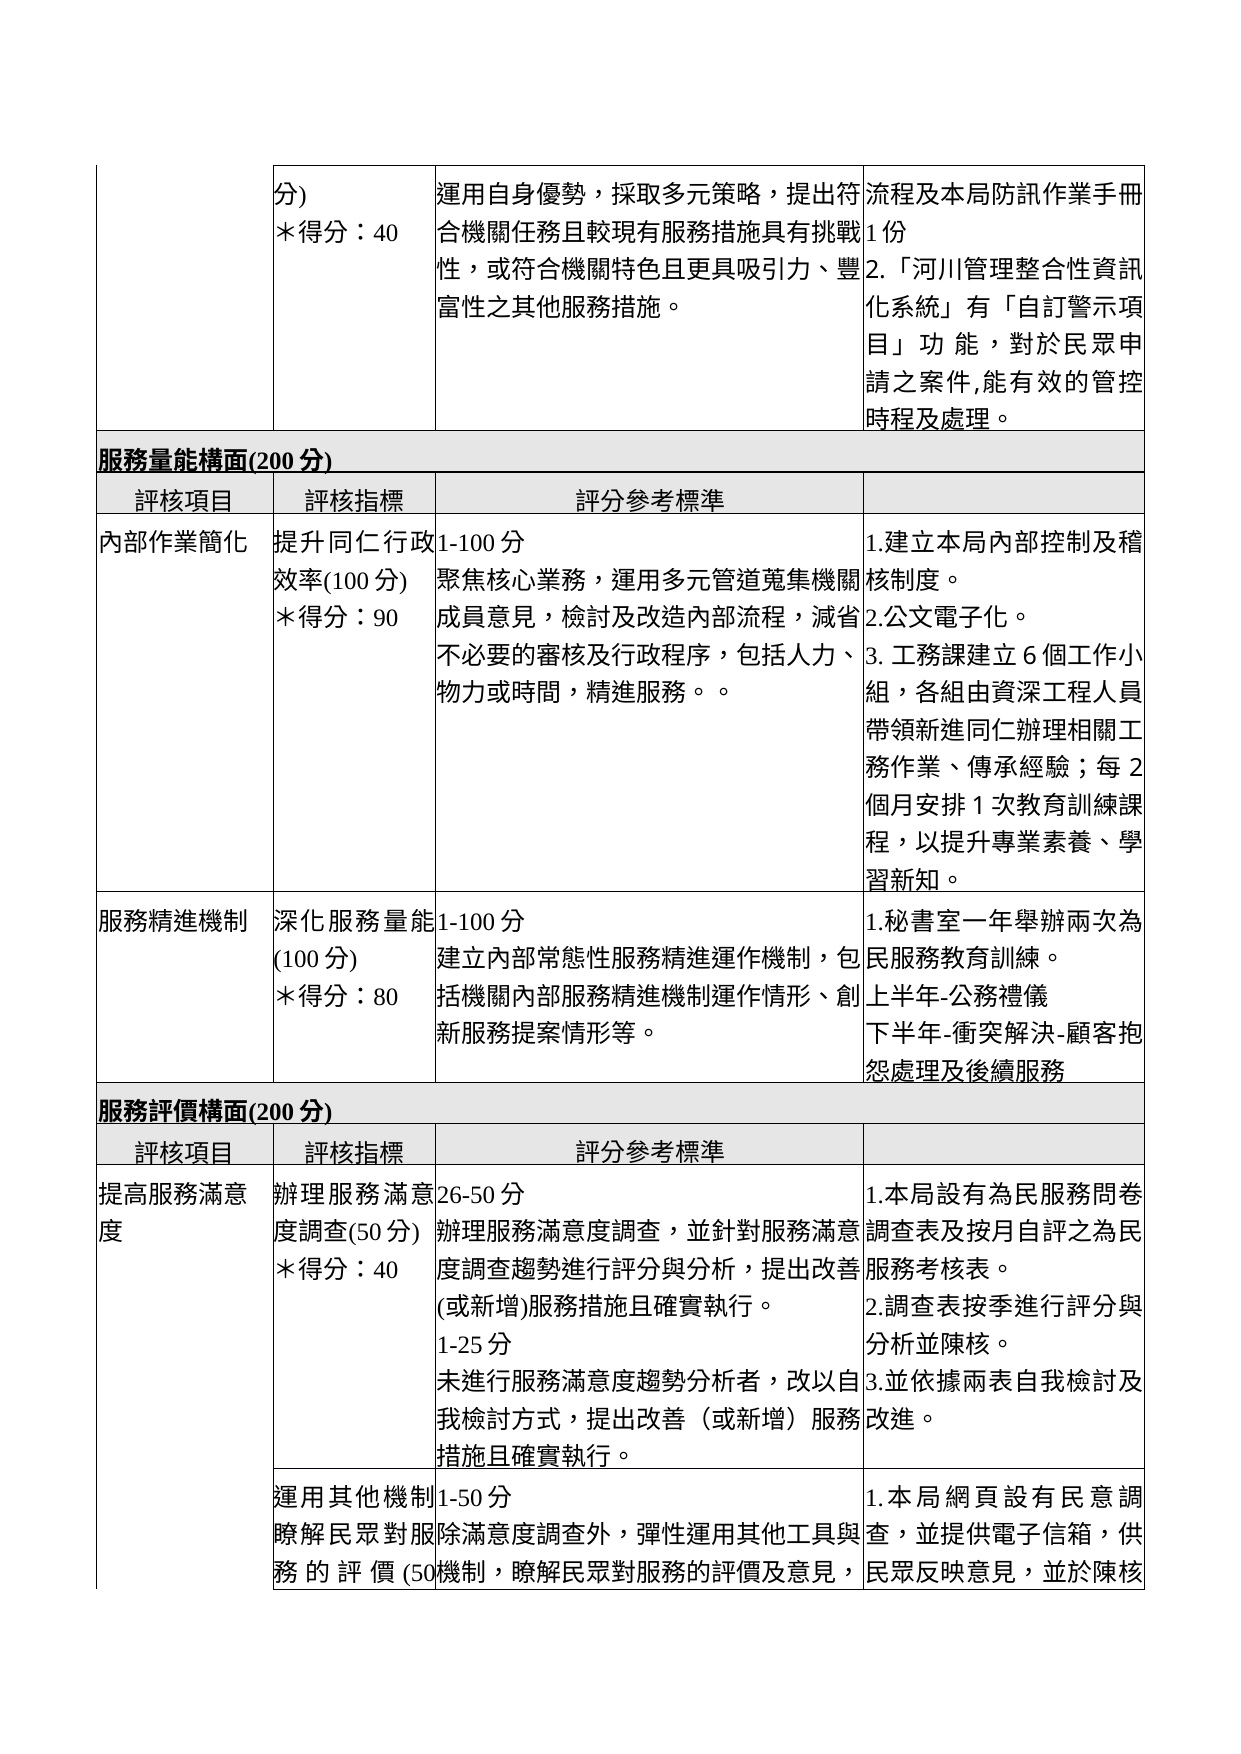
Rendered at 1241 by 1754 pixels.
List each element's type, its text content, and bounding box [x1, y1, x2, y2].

table_cell 優質服務(50分) ＊得分：40 [274, 166, 435, 430]
table_cell 提高服務滿意度 [97, 1165, 273, 1588]
table_cell 流程及本局防訊作業手冊1份 2.「河川管理整合性資訊化系統」有「自訂警示項目」功 能，對於民眾申請之案件,能有效的管控時程及處理。 [864, 166, 1144, 430]
table_cell 服務量能構面(200分) [97, 431, 1144, 471]
table_cell 1-50分 運用自身優勢，採取多元策略，提出符合機關任務且較現有服務措施具有挑戰性，或符合機關特色且更具吸引力、豐富性之其他服務措施。 [436, 166, 863, 430]
table_cell 評核指標 [274, 1124, 435, 1164]
table_cell 運用其他機制瞭解民眾對服務的評價(50 [274, 1469, 435, 1588]
table_cell 服務精進機制 [97, 892, 273, 1082]
table_cell 1.本局設有為民服務問卷調查表及按月自評之為民服務考核表。 2.調查表按季進行評分與分析並陳核。 3.並依據兩表自我檢討及改進。 [864, 1165, 1144, 1467]
table_cell 服務評價構面(200分) [97, 1083, 1144, 1123]
table_cell 評分參考標準 [436, 1124, 863, 1164]
table_cell 評核項目 [97, 1124, 273, 1164]
table_cell 1.本局網頁設有民意調查，並提供電子信箱，供民眾反映意見，並於陳核 [864, 1469, 1144, 1588]
table_cell [864, 473, 1144, 513]
table_cell 辦理服務滿意度調查(50分) ＊得分：40 [274, 1165, 435, 1467]
table_cell 評分參考標準 [436, 473, 863, 513]
table_cell 評核項目 [97, 473, 273, 513]
table_cell 1.建立本局內部控制及稽核制度。 2.公文電子化。 3. 工務課建立6個工作小 組，各組由資深工程人員帶領新進同仁辦理相關工務作業、傳承經驗；每 2個月安排1次教育訓練課程，以提升專業素養、學習新知。 [864, 514, 1144, 891]
table_cell 內部作業簡化 [97, 514, 273, 891]
table_cell 1.秘書室一年舉辦兩次為民服務教育訓練。 上半年-公務禮儀 下半年-衝突解決-顧客抱怨處理及後續服務 [864, 892, 1144, 1082]
table_cell 1-50分 除滿意度調查外，彈性運用其他工具與機制，瞭解民眾對服務的評價及意見， [436, 1469, 863, 1588]
table_cell [97, 165, 273, 430]
table_cell 1-100分 建立內部常態性服務精進運作機制，包括機關內部服務精進機制運作情形、創新服務提案情形等。 [436, 892, 863, 1082]
table_cell 深化服務量能(100分) ＊得分：80 [274, 892, 435, 1082]
table_cell 評核指標 [274, 473, 435, 513]
table_cell [864, 1124, 1144, 1164]
table_cell 提升同仁行政效率(100分) ＊得分：90 [274, 514, 435, 891]
table_cell 26-50分 辦理服務滿意度調查，並針對服務滿意度調查趨勢進行評分與分析，提出改善(或新增)服務措施且確實執行。 1-25分 未進行服務滿意度趨勢分析者，改以自我檢討方式，提出改善（或新增）服務措施且確實執行。 [436, 1165, 863, 1467]
table_cell 1-100分 聚焦核心業務，運用多元管道蒐集機關成員意見，檢討及改造內部流程，減省不必要的審核及行政程序，包括人力、物力或時間，精進服務。。 [436, 514, 863, 891]
